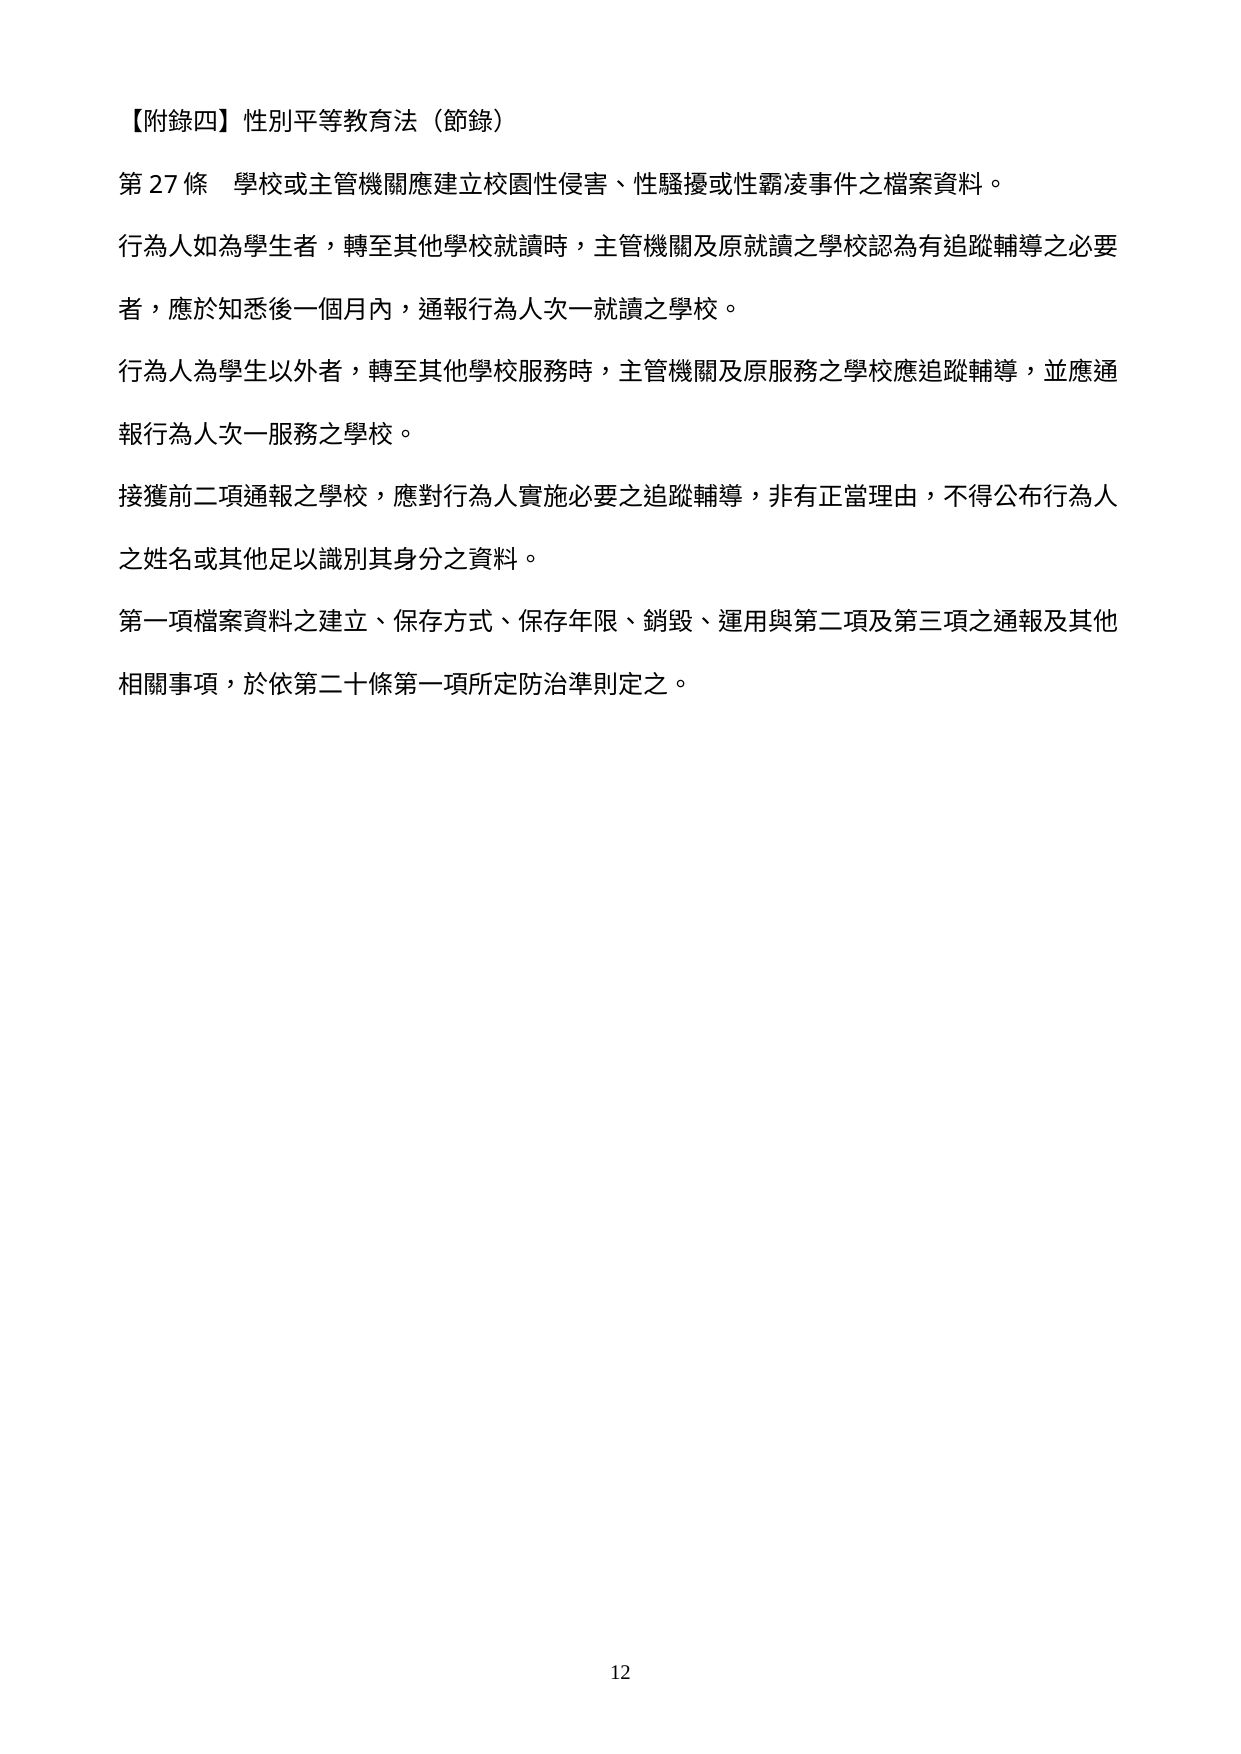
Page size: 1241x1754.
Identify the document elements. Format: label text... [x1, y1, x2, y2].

text 行為人如為學生者，轉至其他學校就讀時，主管機關及原就讀之學校認為有追蹤輔導之必要者，應於知悉後一個月內，通報行為人次一就讀之學校。 [118, 203, 1122, 328]
text 接獲前二項通報之學校，應對行為人實施必要之追蹤輔導，非有正當理由，不得公布行為人之姓名或其他足以識別其身分之資料。 [118, 453, 1122, 578]
text 【附錄四】性別平等教育法（節錄） [118, 78, 1122, 141]
text 行為人為學生以外者，轉至其他學校服務時，主管機關及原服務之學校應追蹤輔導，並應通報行為人次一服務之學校。 [118, 328, 1122, 453]
text 第一項檔案資料之建立、保存方式、保存年限、銷毀、運用與第二項及第三項之通報及其他相關事項，於依第二十條第一項所定防治準則定之。 [118, 578, 1122, 703]
text 第27條 學校或主管機關應建立校園性侵害、性騷擾或性霸凌事件之檔案資料。 [118, 141, 1122, 203]
